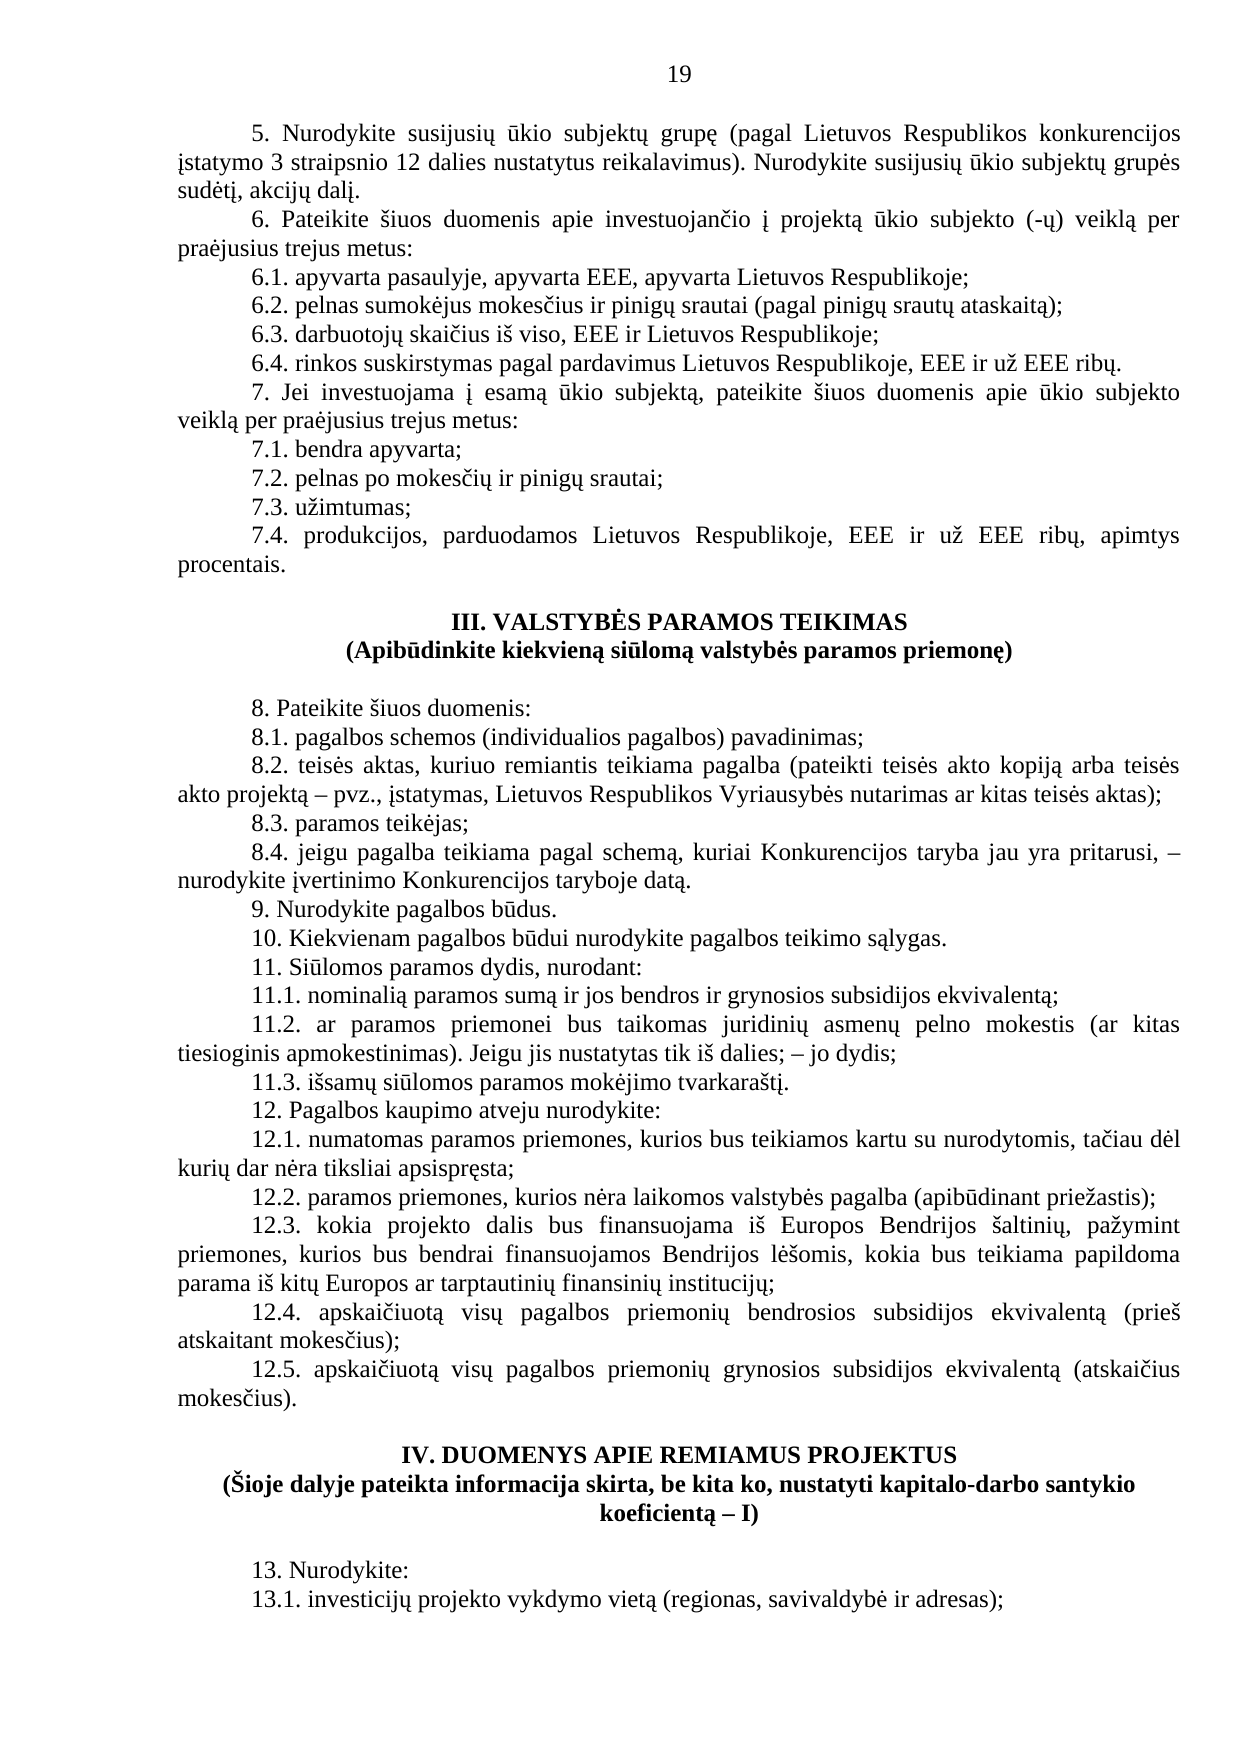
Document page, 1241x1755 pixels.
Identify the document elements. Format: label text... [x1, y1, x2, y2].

text 8. Pateikite šiuos duomenis: [177, 693, 1181, 722]
text 6.4. rinkos suskirstymas pagal pardavimus Lietuvos Respublikoje, EEE ir už EEE ribų. [177, 348, 1181, 377]
text IV. DUOMENYS APIE REMIAMUS PROJEKTUS [177, 1441, 1181, 1469]
text 12.2. paramos priemones, kurios nėra laikomos valstybės pagalba (apibūdinant priežastis); [177, 1182, 1181, 1211]
text 8.4. jeigu pagalba teikiama pagal schemą, kuriai Konkurencijos taryba jau yra pritarusi, – nurodykite įvertinimo Konkurencijos taryboje datą. [177, 837, 1181, 894]
text 11. Siūlomos paramos dydis, nurodant: [177, 952, 1181, 981]
text III. VALSTYBĖS PARAMOS TEIKIMAS [177, 607, 1181, 636]
text 11.3. išsamų siūlomos paramos mokėjimo tvarkaraštį. [177, 1067, 1181, 1096]
text 12. Pagalbos kaupimo atveju nurodykite: [177, 1096, 1181, 1124]
text 5. Nurodykite susijusių ūkio subjektų grupę (pagal Lietuvos Respublikos konkurencijos įstatymo 3 straipsnio 12 dalies nustatytus reikalavimus). Nurodykite susijusių ūkio subjektų grupės sudėtį, akcijų dalį. [177, 118, 1181, 204]
text 11.1. nominalią paramos sumą ir jos bendros ir grynosios subsidijos ekvivalentą; [177, 981, 1181, 1009]
text 13.1. investicijų projekto vykdymo vietą (regionas, savivaldybė ir adresas); [177, 1584, 1181, 1613]
text 6.2. pelnas sumokėjus mokesčius ir pinigų srautai (pagal pinigų srautų ataskaitą); [177, 291, 1181, 319]
text 11.2. ar paramos priemonei bus taikomas juridinių asmenų pelno mokestis (ar kitas tiesioginis apmokestinimas). Jeigu jis nustatytas tik iš dalies; – jo dydis; [177, 1009, 1181, 1067]
text 8.2. teisės aktas, kuriuo remiantis teikiama pagalba (pateikti teisės akto kopiją arba teisės akto projektą – pvz., įstatymas, Lietuvos Respublikos Vyriausybės nutarimas ar kitas teisės aktas); [177, 751, 1181, 808]
text 9. Nurodykite pagalbos būdus. [177, 894, 1181, 923]
text 13. Nurodykite: [177, 1556, 1181, 1584]
text 6.1. apyvarta pasaulyje, apyvarta EEE, apyvarta Lietuvos Respublikoje; [177, 262, 1181, 291]
text 6. Pateikite šiuos duomenis apie investuojančio į projektą ūkio subjekto (-ų) veiklą per praėjusius trejus metus: [177, 204, 1181, 262]
text 12.3. kokia projekto dalis bus finansuojama iš Europos Bendrijos šaltinių, pažymint priemones, kurios bus bendrai finansuojamos Bendrijos lėšomis, kokia bus teikiama papildoma parama iš kitų Europos ar tarptautinių finansinių institucijų; [177, 1211, 1181, 1297]
text 12.1. numatomas paramos priemones, kurios bus teikiamos kartu su nurodytomis, tačiau dėl kurių dar nėra tiksliai apsispręsta; [177, 1124, 1181, 1182]
text 10. Kiekvienam pagalbos būdui nurodykite pagalbos teikimo sąlygas. [177, 923, 1181, 952]
text 7.4. produkcijos, parduodamos Lietuvos Respublikoje, EEE ir už EEE ribų, apimtys procentais. [177, 521, 1181, 578]
text 12.5. apskaičiuotą visų pagalbos priemonių grynosios subsidijos ekvivalentą (atskaičius mokesčius). [177, 1354, 1181, 1412]
text 8.3. paramos teikėjas; [177, 808, 1181, 837]
text (Apibūdinkite kiekvieną siūlomą valstybės paramos priemonę) [177, 636, 1181, 664]
text (Šioje dalyje pateikta informacija skirta, be kita ko, nustatyti kapitalo-darbo santykio koeficientą – I) [177, 1469, 1181, 1527]
text 7.2. pelnas po mokesčių ir pinigų srautai; [177, 463, 1181, 492]
text 12.4. apskaičiuotą visų pagalbos priemonių bendrosios subsidijos ekvivalentą (prieš atskaitant mokesčius); [177, 1297, 1181, 1354]
text 7. Jei investuojama į esamą ūkio subjektą, pateikite šiuos duomenis apie ūkio subjekto veiklą per praėjusius trejus metus: [177, 377, 1181, 434]
text 8.1. pagalbos schemos (individualios pagalbos) pavadinimas; [177, 722, 1181, 751]
text 7.1. bendra apyvarta; [177, 434, 1181, 463]
text 6.3. darbuotojų skaičius iš viso, EEE ir Lietuvos Respublikoje; [177, 319, 1181, 348]
text 7.3. užimtumas; [177, 492, 1181, 521]
